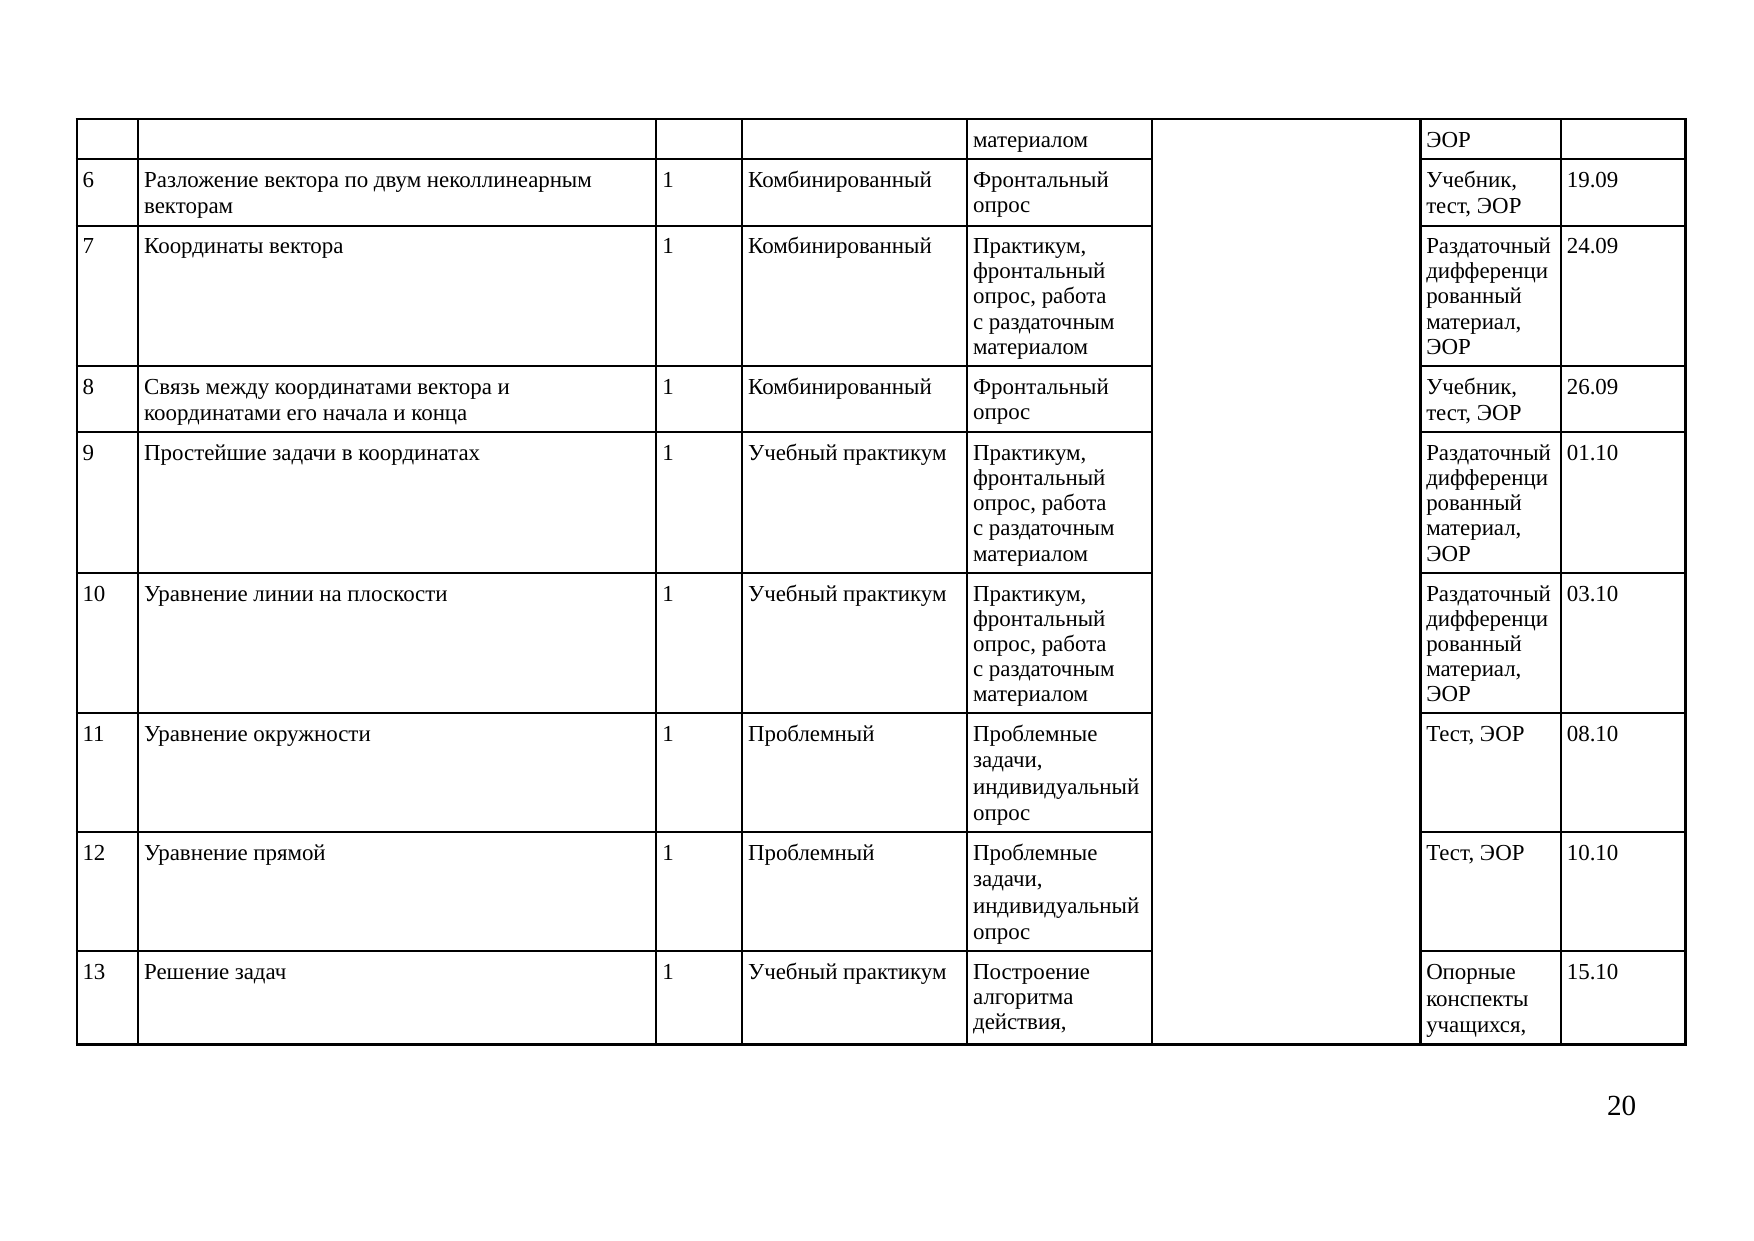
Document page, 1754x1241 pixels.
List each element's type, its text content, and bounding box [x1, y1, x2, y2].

table_cell Раздаточный дифференцированный материал, ЭОР [1422, 227, 1560, 365]
table_cell [78, 952, 137, 1043]
table_cell 19.09 [1562, 160, 1684, 224]
table_cell Комбинированный [743, 227, 966, 365]
table_cell Комбинированный [743, 160, 966, 224]
table_cell Учебник, тест, ЭОР [1422, 367, 1560, 431]
table_cell 1 [657, 227, 741, 365]
table_cell Координаты вектора [139, 227, 655, 365]
table_cell Комбинированный [743, 367, 966, 431]
table_cell [1562, 120, 1684, 158]
table_cell Тест, ЭОР [1422, 833, 1560, 950]
table_cell Простейшие задачи в координатах [139, 433, 655, 572]
table_cell Учебный практикум [743, 952, 966, 1043]
table_cell 1 [657, 433, 741, 572]
table_cell Практикум, фронтальный опрос, работа с раздаточным материалом [968, 433, 1151, 572]
table_cell Тест, ЭОР [1422, 714, 1560, 831]
table_cell Практикум, фронтальный опрос, работа с раздаточным материалом [968, 227, 1151, 365]
table_cell 1 [657, 833, 741, 950]
table_cell [78, 120, 137, 158]
table_cell 03.10 [1562, 574, 1684, 712]
table_cell [78, 833, 137, 950]
table_cell 24.09 [1562, 227, 1684, 365]
table_cell Учебник, тест, ЭОР [1422, 160, 1560, 224]
table_cell 1 [657, 367, 741, 431]
table_cell Раздаточный дифференцированный материал, ЭОР [1422, 433, 1560, 572]
table_cell Уравнение линии на плоскости [139, 574, 655, 712]
table_cell Проблемный [743, 714, 966, 831]
table_cell 08.10 [1562, 714, 1684, 831]
table_cell 1 [657, 160, 741, 224]
table_cell Опорные конспекты учащихся, [1422, 952, 1560, 1043]
table_cell 26.09 [1562, 367, 1684, 431]
table_cell Проблемные задачи, индивидуальный опрос [968, 714, 1151, 831]
table_cell [657, 120, 741, 158]
table_cell [78, 367, 137, 431]
table_cell Уравнение прямой [139, 833, 655, 950]
table_cell Построение алгоритма действия, [968, 952, 1151, 1043]
table_cell [1153, 120, 1419, 1043]
table_cell [139, 120, 655, 158]
table_cell [78, 433, 137, 572]
table_cell Фронтальный опрос [968, 367, 1151, 431]
table_cell [78, 160, 137, 224]
table_cell [743, 120, 966, 158]
table_cell Разложение вектора по двум неколлинеарным векторам [139, 160, 655, 224]
table_cell 1 [657, 714, 741, 831]
table_cell Учебный практикум [743, 433, 966, 572]
table_cell Раздаточный дифференцированный материал, ЭОР [1422, 574, 1560, 712]
table_cell Практикум, фронтальный опрос, работа с раздаточным материалом [968, 574, 1151, 712]
table_cell [78, 714, 137, 831]
table_cell Связь между координатами вектора и координатами его начала и конца [139, 367, 655, 431]
table_cell 01.10 [1562, 433, 1684, 572]
table_cell 1 [657, 574, 741, 712]
table_cell [78, 574, 137, 712]
table_cell 10.10 [1562, 833, 1684, 950]
table_cell Уравнение окружности [139, 714, 655, 831]
table_cell Проблемный [743, 833, 966, 950]
table_cell Решение задач [139, 952, 655, 1043]
table_cell 1 [657, 952, 741, 1043]
table_cell материалом [968, 120, 1151, 158]
table_cell 15.10 [1562, 952, 1684, 1043]
table_cell Фронтальный опрос [968, 160, 1151, 224]
table_cell Проблемные задачи, индивидуальный опрос [968, 833, 1151, 950]
table_cell [78, 227, 137, 365]
table_cell ЭОР [1422, 120, 1560, 158]
table_cell Учебный практикум [743, 574, 966, 712]
